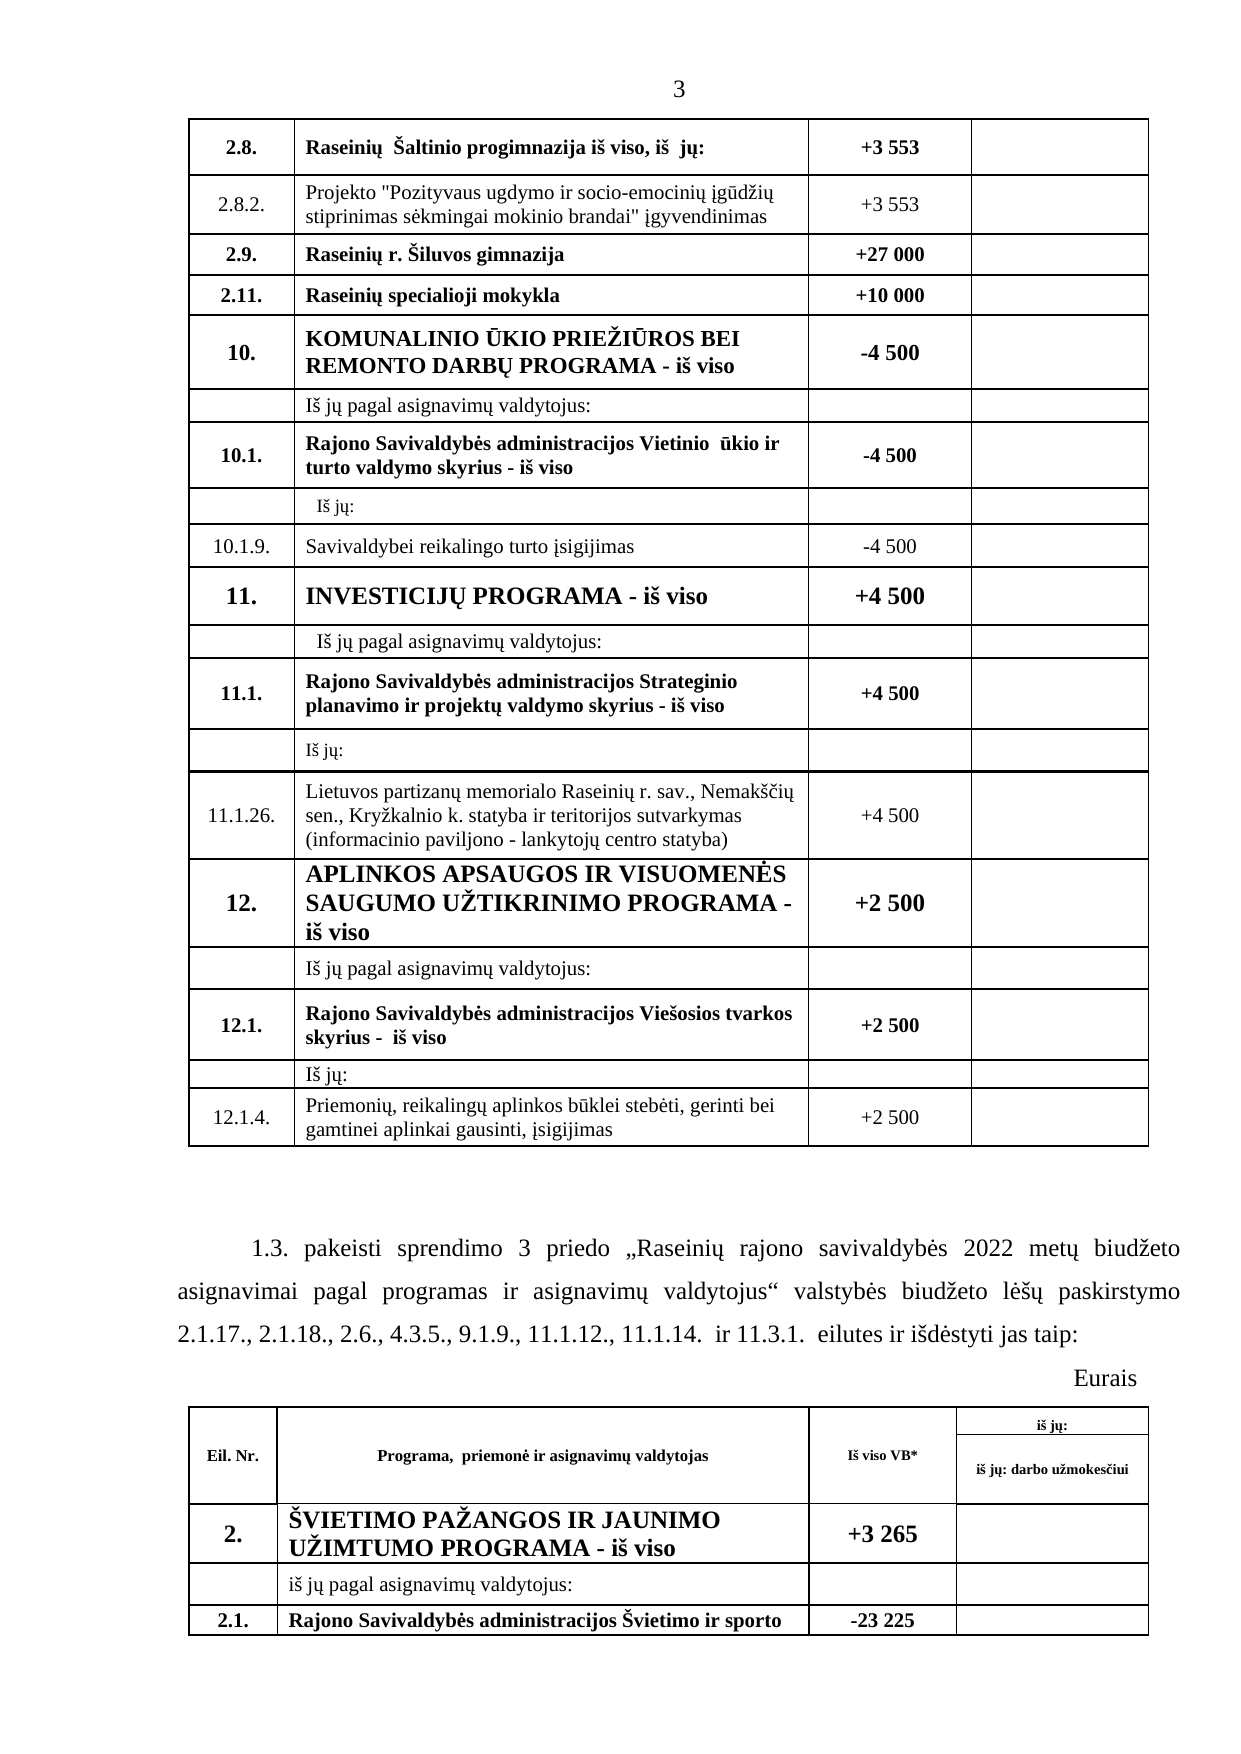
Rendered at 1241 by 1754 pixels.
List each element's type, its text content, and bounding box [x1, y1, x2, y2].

table_cell ŠVIETIMO PAŽANGOS IR JAUNIMO UŽIMTUMO PROGRAMA - iš viso [278, 1504, 808, 1562]
table_cell [972, 316, 1148, 387]
table_cell Raseinių specialioji mokykla [295, 276, 808, 314]
table_cell Raseinių r. Šiluvos gimnazija [295, 235, 808, 274]
table_cell 12. [190, 860, 294, 946]
table_cell [972, 948, 1148, 988]
table_cell [190, 489, 294, 523]
table_cell [972, 276, 1148, 314]
table_cell Rajono Savivaldybės administracijos Vietinio ūkio ir turto valdymo skyrius - iš viso [295, 423, 808, 487]
table_cell [190, 948, 294, 988]
table_cell APLINKOS APSAUGOS IR VISUOMENĖS SAUGUMO UŽTIKRINIMO PROGRAMA - iš viso [295, 860, 808, 946]
text Eurais [177, 1363, 1181, 1391]
table_cell +3 553 [809, 176, 971, 233]
table_cell -4 500 [809, 316, 971, 387]
table_cell 2. [190, 1505, 277, 1562]
table_cell 2.8. [190, 120, 294, 174]
table_cell KOMUNALINIO ŪKIO PRIEŽIŪROS BEI REMONTO DARBŲ PROGRAMA - iš viso [295, 316, 808, 387]
table_cell [972, 990, 1148, 1059]
table_cell [809, 730, 971, 770]
table_cell Lietuvos partizanų memorialo Raseinių r. sav., Nemakščių sen., Kryžkalnio k. statyba ir teritorijos sutvarkymas (informacinio paviljono - lankytojų centro statyba) [295, 773, 808, 857]
table_cell [809, 1061, 971, 1087]
table_cell iš jų pagal asignavimų valdytojus: [278, 1564, 808, 1604]
table_cell +2 500 [809, 990, 971, 1059]
table_cell +4 500 [809, 773, 971, 857]
table_cell [972, 1061, 1148, 1087]
table_cell Iš jų pagal asignavimų valdytojus: [295, 948, 808, 988]
table_cell [809, 390, 971, 421]
table_cell Rajono Savivaldybės administracijos Švietimo ir sporto [278, 1606, 808, 1634]
table_cell iš jų: darbo užmokesčiui [957, 1435, 1148, 1503]
table_cell +2 500 [809, 1089, 971, 1145]
table_cell [972, 390, 1148, 421]
table_cell Iš jų: [295, 489, 808, 523]
table_header iš jų: [957, 1408, 1148, 1434]
table_cell [972, 568, 1148, 624]
table_cell 10.1.9. [190, 525, 294, 566]
table_header Iš viso VB* [810, 1408, 956, 1503]
table_cell [972, 489, 1148, 523]
table_cell +4 500 [809, 659, 971, 728]
table_cell Rajono Savivaldybės administracijos Strateginio planavimo ir projektų valdymo skyrius - iš viso [295, 659, 808, 728]
table_cell +4 500 [809, 568, 971, 624]
table_cell [972, 525, 1148, 566]
table_cell 2.9. [190, 235, 294, 274]
table_cell +2 500 [809, 860, 971, 946]
table_cell [190, 626, 294, 657]
table_cell [957, 1606, 1148, 1634]
table_cell [972, 235, 1148, 274]
table_cell [972, 773, 1148, 857]
table_cell 10. [190, 316, 294, 387]
table_cell Savivaldybei reikalingo turto įsigijimas [295, 525, 808, 566]
table_cell 12.1. [190, 990, 294, 1059]
text 1.3. pakeisti sprendimo 3 priedo „Raseinių rajono savivaldybės 2022 metų biudžeto asignavimai pagal programas ir asignavimų valdytojus“ valstybės biudžeto lėšų paskirstymo 2.1.17., 2.1.18., 2.6., 4.3.5., 9.1.9., 11.1.12., 11.1.14. ir 11.3.1. eilutes ir išdėstyti jas taip: [177, 1233, 1181, 1348]
table_cell -4 500 [809, 525, 971, 566]
table_cell +10 000 [809, 276, 971, 314]
table_cell Iš jų: [295, 1061, 808, 1087]
table_cell 2.1. [190, 1606, 277, 1634]
table_cell [972, 659, 1148, 728]
table_cell 12.1.4. [190, 1089, 294, 1145]
table_cell Projekto "Pozityvaus ugdymo ir socio-emocinių įgūdžių stiprinimas sėkmingai mokinio brandai" įgyvendinimas [295, 176, 808, 233]
table_cell Priemonių, reikalingų aplinkos būklei stebėti, gerinti bei gamtinei aplinkai gausinti, įsigijimas [295, 1089, 808, 1145]
table_cell 2.8.2. [190, 176, 294, 233]
table_cell 11.1.26. [190, 773, 294, 857]
table_cell [957, 1564, 1148, 1604]
table_cell [809, 626, 971, 657]
table_cell [972, 626, 1148, 657]
table_cell Iš jų: [295, 730, 808, 770]
table_cell 11. [190, 568, 294, 624]
table_cell [972, 1089, 1148, 1145]
table_cell Raseinių Šaltinio progimnazija iš viso, iš jų: [295, 120, 808, 174]
table_cell [957, 1505, 1148, 1562]
table_cell -23 225 [810, 1606, 956, 1634]
table_cell [810, 1564, 956, 1604]
table_cell [972, 176, 1148, 233]
table_cell +3 265 [810, 1504, 956, 1562]
table_cell [190, 1061, 294, 1087]
table_header Eil. Nr. [190, 1408, 276, 1503]
table_cell +27 000 [809, 235, 971, 274]
table_cell [809, 948, 971, 988]
table_cell INVESTICIJŲ PROGRAMA - iš viso [295, 568, 808, 624]
table_cell Iš jų pagal asignavimų valdytojus: [295, 390, 808, 421]
table_cell [972, 860, 1148, 946]
table_cell [809, 489, 971, 523]
table_cell [972, 423, 1148, 487]
table_cell [190, 730, 294, 770]
table_cell [972, 120, 1148, 174]
table_cell Rajono Savivaldybės administracijos Viešosios tvarkos skyrius - iš viso [295, 990, 808, 1059]
table_cell [190, 1564, 277, 1604]
table_cell [190, 390, 294, 421]
table_header Programa, priemonė ir asignavimų valdytojas [278, 1408, 808, 1503]
table_cell 2.11. [190, 276, 294, 314]
table_cell Iš jų pagal asignavimų valdytojus: [295, 626, 808, 657]
table_cell -4 500 [809, 423, 971, 487]
table_cell [972, 730, 1148, 770]
table_cell +3 553 [809, 120, 971, 174]
table_cell 10.1. [190, 423, 294, 487]
table_cell 11.1. [190, 659, 294, 728]
